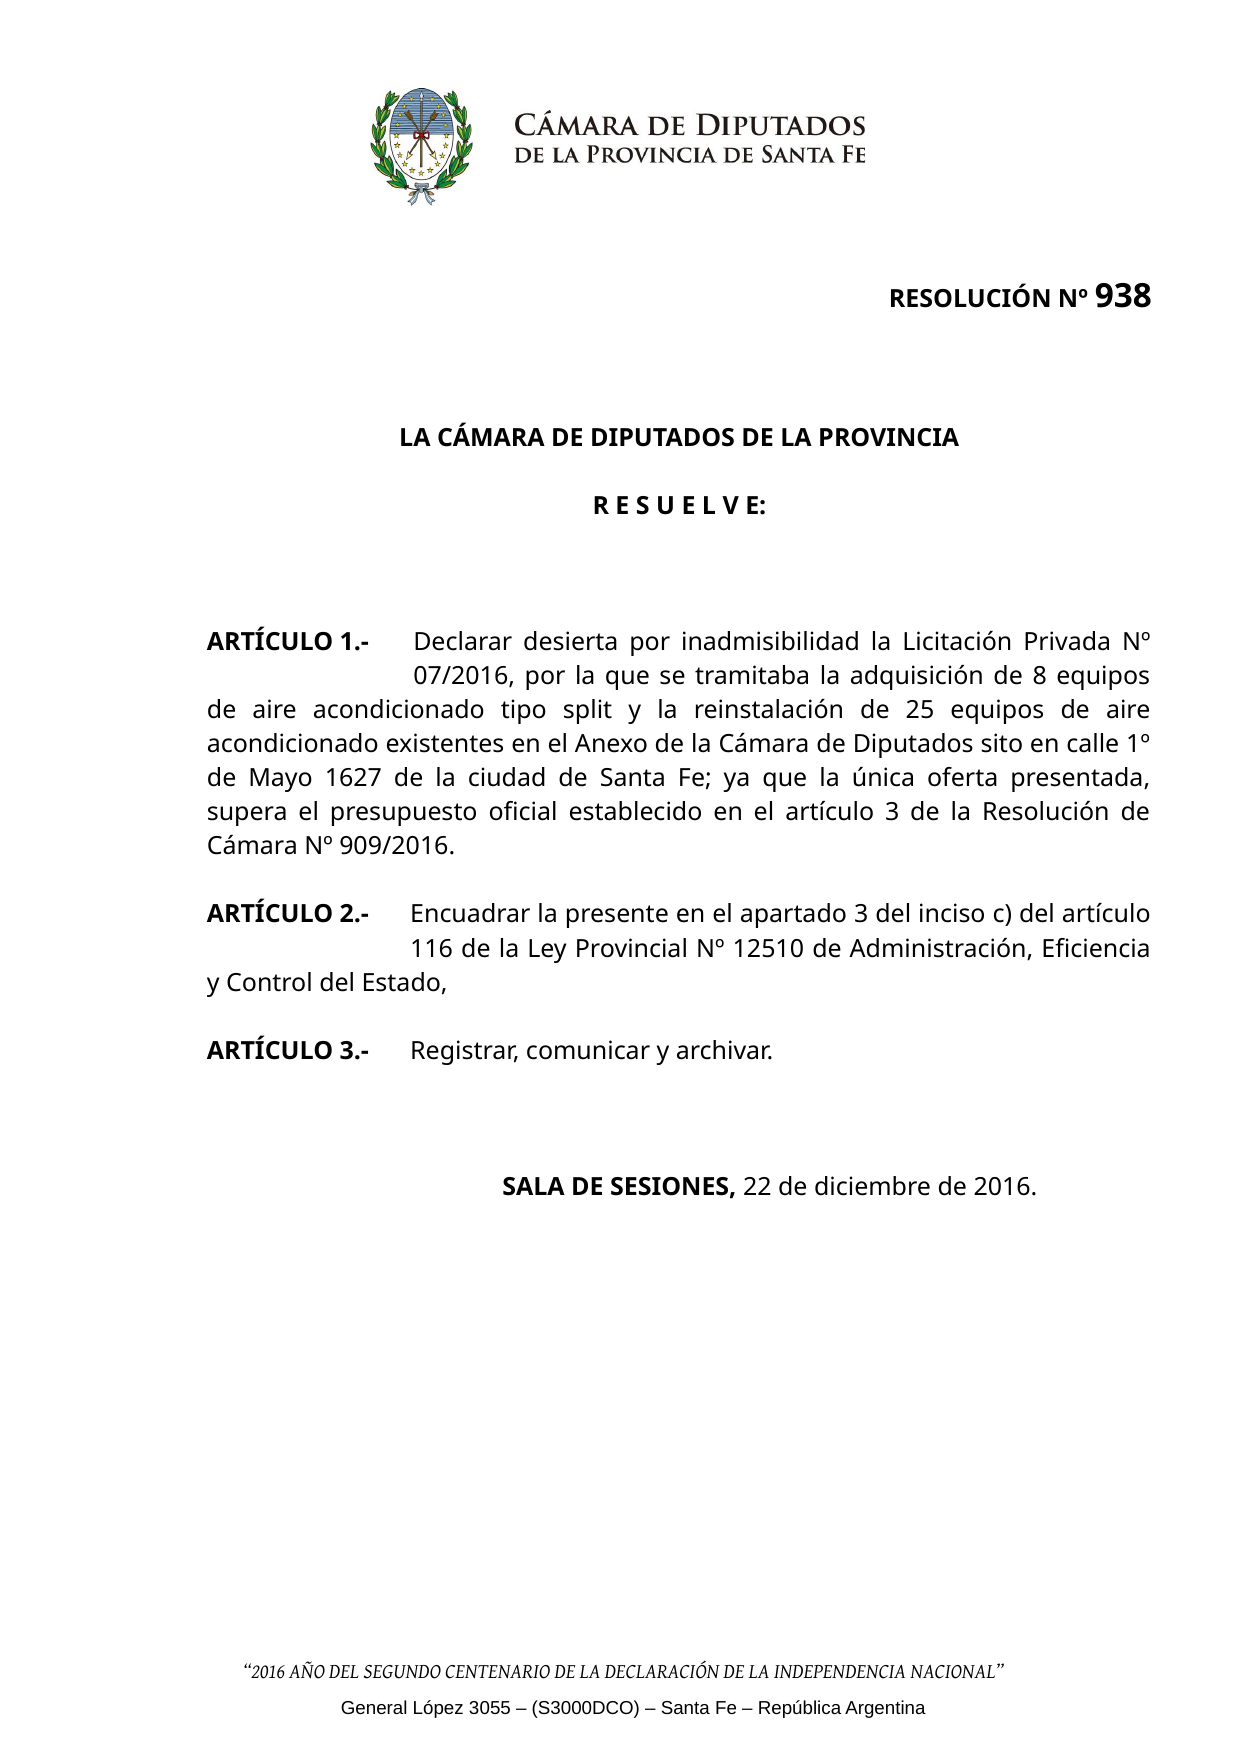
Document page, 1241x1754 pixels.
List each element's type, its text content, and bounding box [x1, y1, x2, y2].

text RESOLUCIÓN Nº 938 [207, 272, 1152, 317]
table_header ARTÍCULO 3.- [207, 1033, 410, 1083]
table_header ARTÍCULO 1.- [207, 624, 413, 674]
text R E S U E L V E: [207, 487, 1152, 521]
text Registrar, comunicar y archivar. [207, 1032, 1152, 1066]
text LA CÁMARA DE DIPUTADOS DE LA PROVINCIA [207, 419, 1152, 453]
text Declarar desierta por inadmisibilidad la Licitación Privada Nº 07/2016, por la que se tramitaba la adquisición de 8 equipos de aire acondicionado tipo split y la reinstalación de 25 equipos de aire acondicionado existentes en el Anexo de la Cámara de Diputados sito en calle 1º de Mayo 1627 de la ciudad de Santa Fe; ya que la única oferta presentada, supera el presupuesto oficial establecido en el artículo 3 de la Resolución de Cámara Nº 909/2016. [207, 624, 1152, 862]
text SALA DE SESIONES, 22 de diciembre de 2016. [207, 1169, 1152, 1203]
table_header ARTÍCULO 2.- [207, 896, 410, 946]
text Encuadrar la presente en el apartado 3 del inciso c) del artículo 116 de la Ley Provincial Nº 12510 de Administración, Eficiencia y Control del Estado, [207, 896, 1152, 998]
picture [370, 88, 866, 210]
